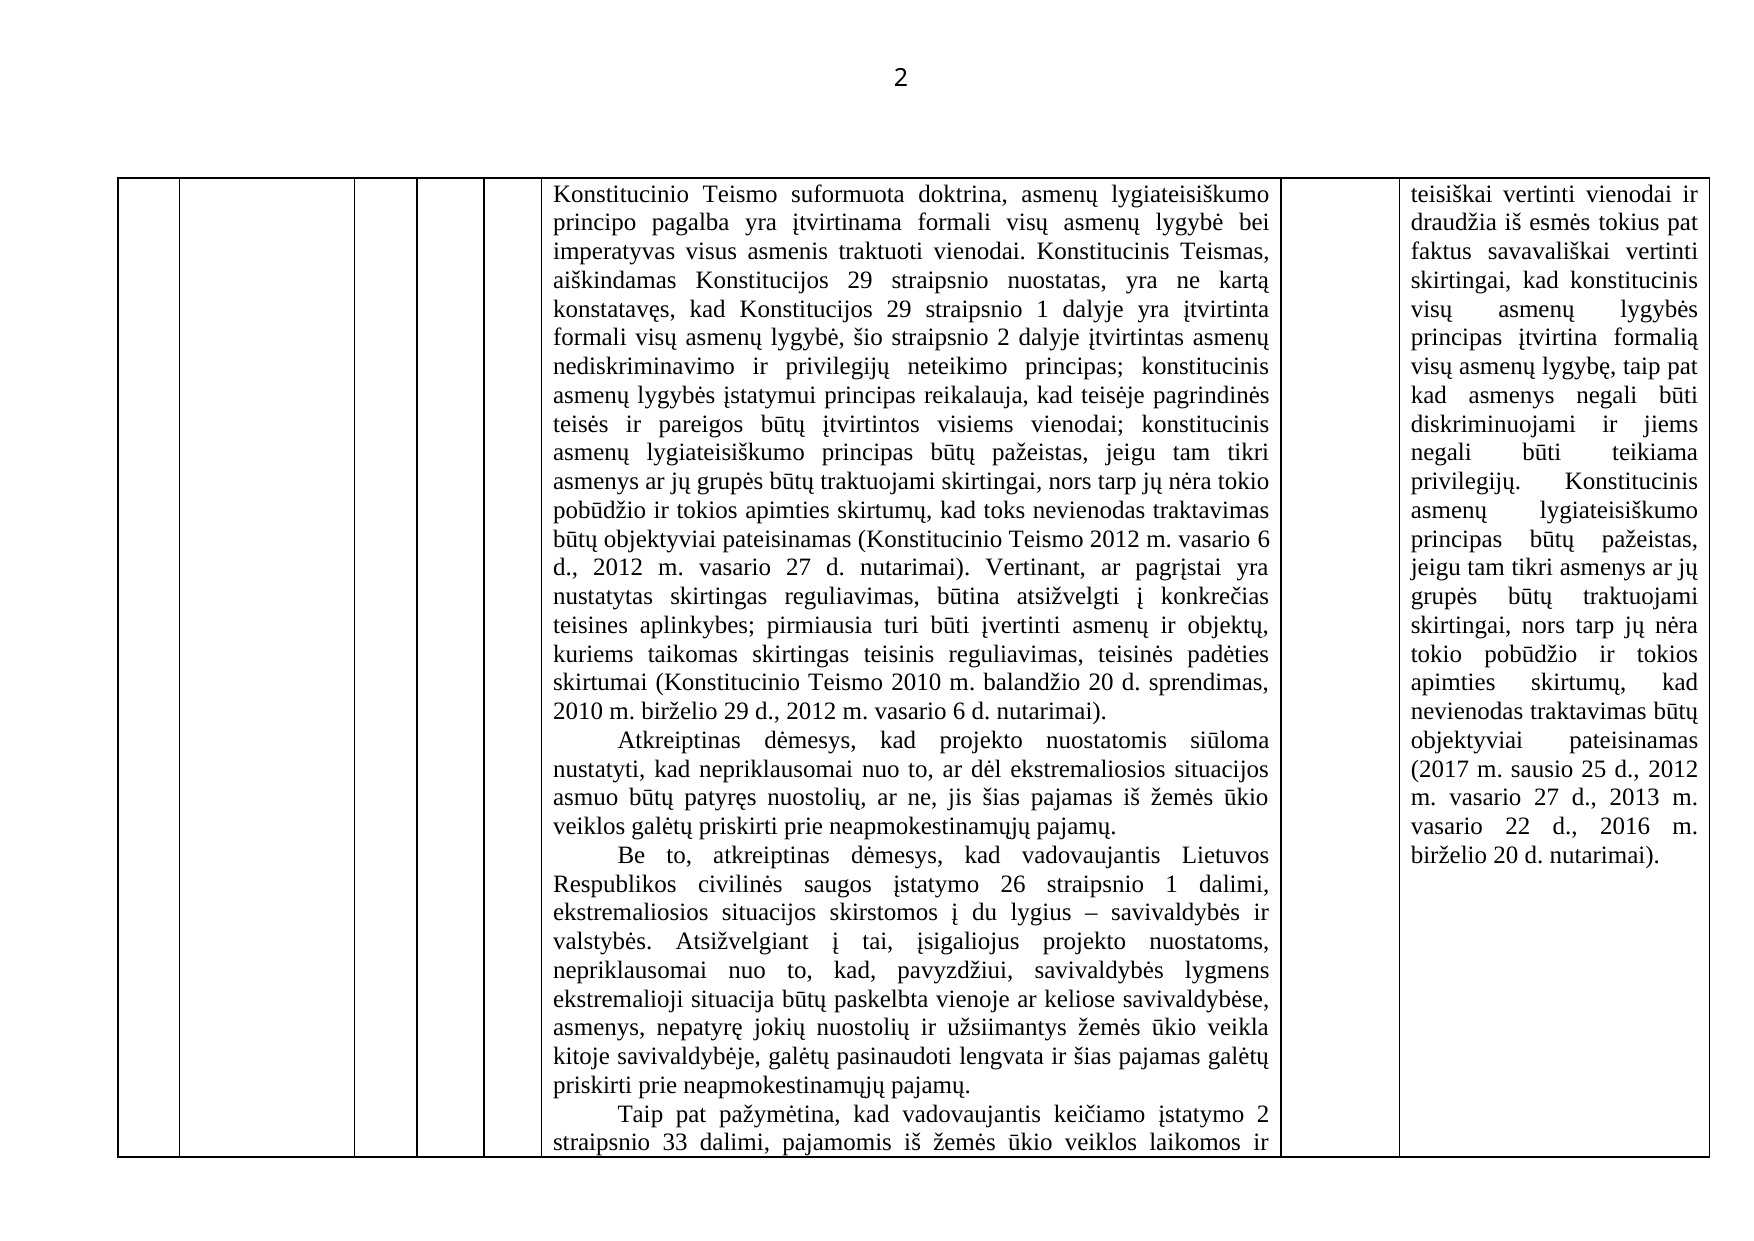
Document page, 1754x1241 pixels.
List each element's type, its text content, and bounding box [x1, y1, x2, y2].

table_cell [180, 179, 354, 1156]
table_cell [355, 179, 416, 1156]
table_cell [485, 179, 541, 1156]
table_cell teisiškai vertinti vienodai ir draudžia iš esmės tokius pat faktus savavališkai vertinti skirtingai, kad konstitucinis visų asmenų lygybės principas įtvirtina formalią visų asmenų lygybę, taip pat kad asmenys negali būti diskriminuojami ir jiems negali būti teikiama privilegijų. Konstitucinis asmenų lygiateisiškumo principas būtų pažeistas, jeigu tam tikri asmenys ar jų grupės būtų traktuojami skirtingai, nors tarp jų nėra tokio pobūdžio ir tokios apimties skirtumų, kad nevienodas traktavimas būtų objektyviai pateisinamas (2017 m. sausio 25 d., 2012 m. vasario 27 d., 2013 m. vasario 22 d., 2016 m. birželio 20 d. nutarimai). [1400, 179, 1709, 1156]
table_cell Konstitucinio Teismo suformuota doktrina, asmenų lygiateisiškumo principo pagalba yra įtvirtinama formali visų asmenų lygybė bei imperatyvas visus asmenis traktuoti vienodai. Konstitucinis Teismas, aiškindamas Konstitucijos 29 straipsnio nuostatas, yra ne kartą konstatavęs, kad Konstitucijos 29 straipsnio 1 dalyje yra įtvirtinta formali visų asmenų lygybė, šio straipsnio 2 dalyje įtvirtintas asmenų nediskriminavimo ir privilegijų neteikimo principas; konstitucinis asmenų lygybės įstatymui principas reikalauja, kad teisėje pagrindinės teisės ir pareigos būtų įtvirtintos visiems vienodai; konstitucinis asmenų lygiateisiškumo principas būtų pažeistas, jeigu tam tikri asmenys ar jų grupės būtų traktuojami skirtingai, nors tarp jų nėra tokio pobūdžio ir tokios apimties skirtumų, kad toks nevienodas traktavimas būtų objektyviai pateisinamas (Konstitucinio Teismo 2012 m. vasario 6 d., 2012 m. vasario 27 d. nutarimai). Vertinant, ar pagrįstai yra nustatytas skirtingas reguliavimas, būtina atsižvelgti į konkrečias teisines aplinkybes; pirmiausia turi būti įvertinti asmenų ir objektų, kuriems taikomas skirtingas teisinis reguliavimas, teisinės padėties skirtumai (Konstitucinio Teismo 2010 m. balandžio 20 d. sprendimas, 2010 m. birželio 29 d., 2012 m. vasario 6 d. nutarimai). Atkreiptinas dėmesys, kad projekto nuostatomis siūloma nustatyti, kad nepriklausomai nuo to, ar dėl ekstremaliosios situacijos asmuo būtų patyręs nuostolių, ar ne, jis šias pajamas iš žemės ūkio veiklos galėtų priskirti prie neapmokestinamųjų pajamų. Be to, atkreiptinas dėmesys, kad vadovaujantis Lietuvos Respublikos civilinės saugos įstatymo 26 straipsnio 1 dalimi, ekstremaliosios situacijos skirstomos į du lygius – savivaldybės ir valstybės. Atsižvelgiant į tai, įsigaliojus projekto nuostatoms, nepriklausomai nuo to, kad, pavyzdžiui, savivaldybės lygmens ekstremalioji situacija būtų paskelbta vienoje ar keliose savivaldybėse, asmenys, nepatyrę jokių nuostolių ir užsiimantys žemės ūkio veikla kitoje savivaldybėje, galėtų pasinaudoti lengvata ir šias pajamas galėtų priskirti prie neapmokestinamųjų pajamų. Taip pat pažymėtina, kad vadovaujantis keičiamo įstatymo 2 straipsnio 33 dalimi, pajamomis iš žemės ūkio veiklos laikomos ir [542, 179, 1280, 1156]
table_cell [1282, 179, 1399, 1156]
table_cell [418, 179, 483, 1156]
table_cell [119, 179, 179, 1156]
